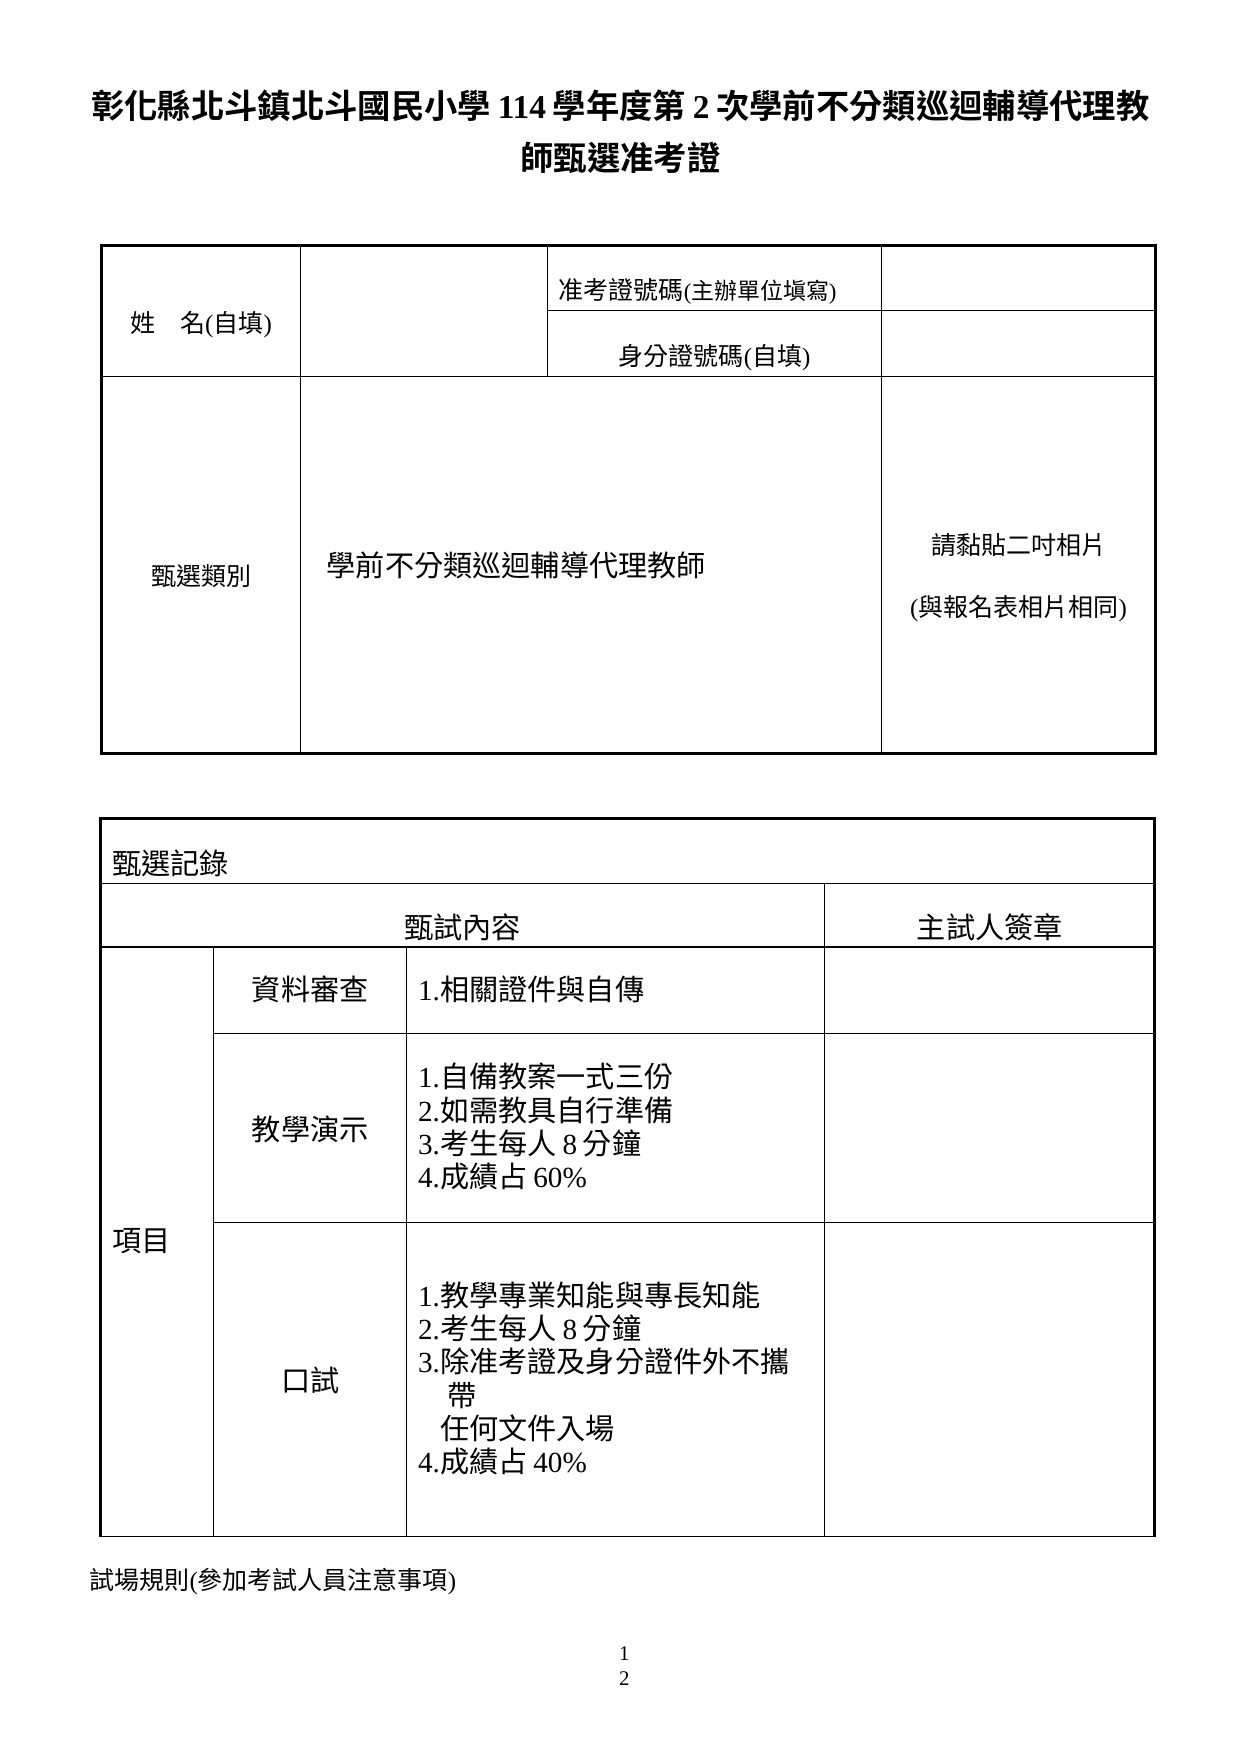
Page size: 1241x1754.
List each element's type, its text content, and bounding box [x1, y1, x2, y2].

table_header 准考證號碼(主辦單位塡寫) [548, 247, 881, 310]
table_cell 1.相關證件與自傳 [407, 948, 824, 1032]
table_header [882, 247, 1154, 310]
table_cell 甄試內容 [102, 884, 824, 946]
table_cell 甄選類別 [103, 377, 300, 752]
table_cell [825, 948, 1153, 1032]
table_header [301, 247, 547, 376]
text 試場規則(參加考試人員注意事項) [89, 1537, 1163, 1599]
table_cell 身分證號碼(自填) [548, 311, 881, 376]
table_cell 請黏貼二吋相片 (與報名表相片相同) [882, 377, 1154, 752]
text 彰化縣北斗鎮北斗國民小學114學年度第2次學前不分類巡迴輔導代理教師甄選准考證 [77, 77, 1163, 181]
table_cell 1.自備教案一式三份 2.如需教具自行準備 3.考生每人8分鐘 4.成績占60% [407, 1034, 824, 1222]
table_cell 學前不分類巡迴輔導代理教師 [301, 377, 881, 752]
table_header 甄選記錄 [102, 820, 1153, 883]
table_cell [825, 1223, 1153, 1536]
table_cell 1.教學專業知能與專長知能 2.考生每人8分鐘 3.除准考證及身分證件外不攜帶 任何文件入場 4.成績占40% [407, 1223, 824, 1536]
table_cell [825, 1034, 1153, 1222]
table_cell 口試 [214, 1223, 406, 1536]
table_cell 資料審查 [214, 948, 406, 1032]
table_cell 教學演示 [214, 1034, 406, 1222]
table_cell 主試人簽章 [825, 884, 1153, 946]
table_header 姓 名(自填) [103, 247, 300, 376]
table_cell 項目 [102, 948, 213, 1536]
table_cell [882, 311, 1154, 376]
